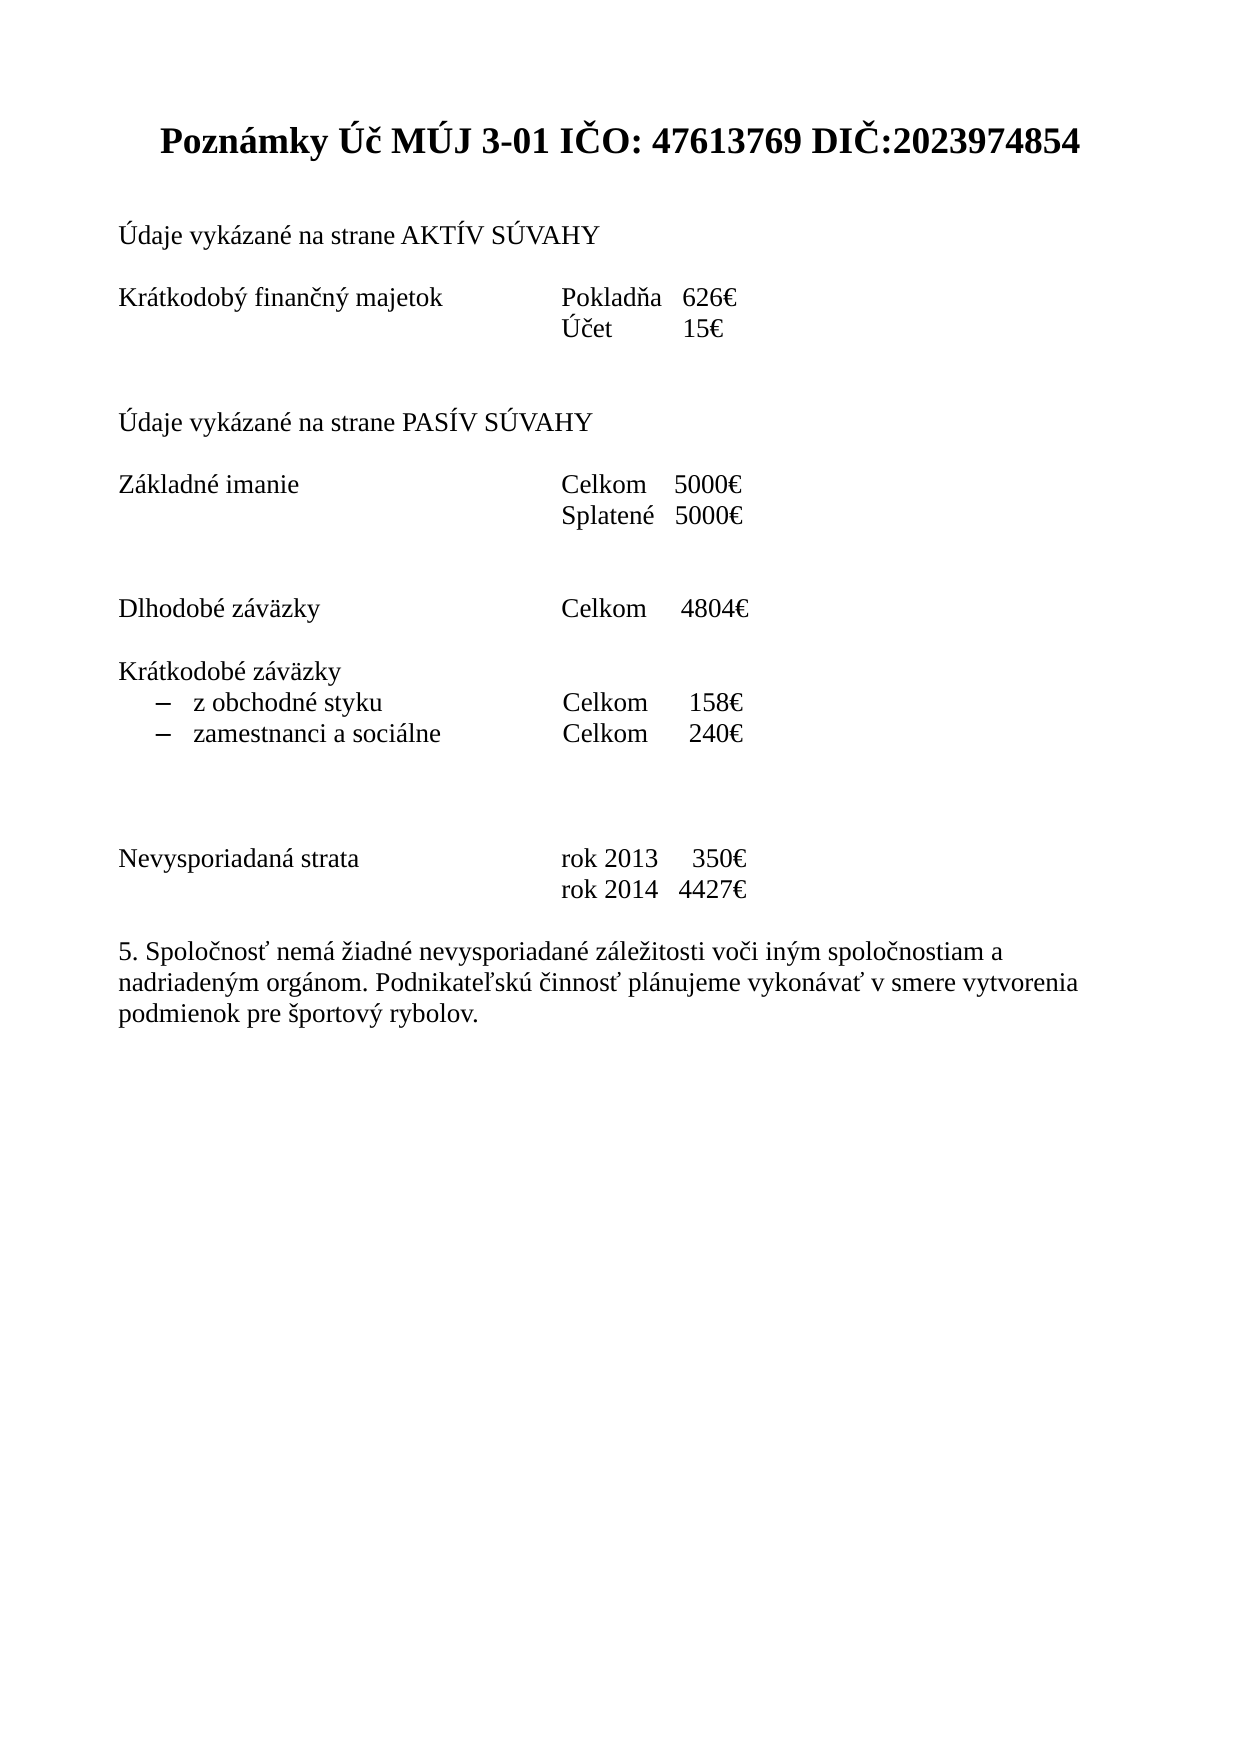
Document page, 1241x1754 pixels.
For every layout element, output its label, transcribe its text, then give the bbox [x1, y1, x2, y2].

text Účet 15€ [118, 312, 1122, 343]
text 5. Spoločnosť nemá žiadné nevysporiadané záležitosti voči iným spoločnostiam a nadriadeným orgánom. Podnikateľskú činnosť plánujeme vykonávať v smere vytvorenia podmienok pre športový rybolov. [118, 935, 1122, 1029]
text Údaje vykázané na strane AKTÍV SÚVAHY [118, 219, 1122, 250]
text Splatené 5000€ [118, 499, 1122, 530]
text Nevysporiadaná strata rok 2013 350€ [118, 842, 1122, 873]
text Dlhodobé záväzky Celkom 4804€ [118, 592, 1122, 624]
list z obchodné styku Celkom 158€ [156, 686, 1122, 717]
text Poznámky Úč MÚJ 3-01 IČO: 47613769 DIČ:2023974854 [118, 118, 1122, 161]
text rok 2014 4427€ [118, 873, 1122, 904]
text Krátkodobé záväzky [118, 655, 1122, 686]
text Údaje vykázané na strane PASÍV SÚVAHY [118, 406, 1122, 437]
text Základné imanie Celkom 5000€ [118, 468, 1122, 499]
text Krátkodobý finančný majetok Pokladňa 626€ [118, 281, 1122, 312]
list zamestnanci a sociálne Celkom 240€ [156, 717, 1122, 748]
